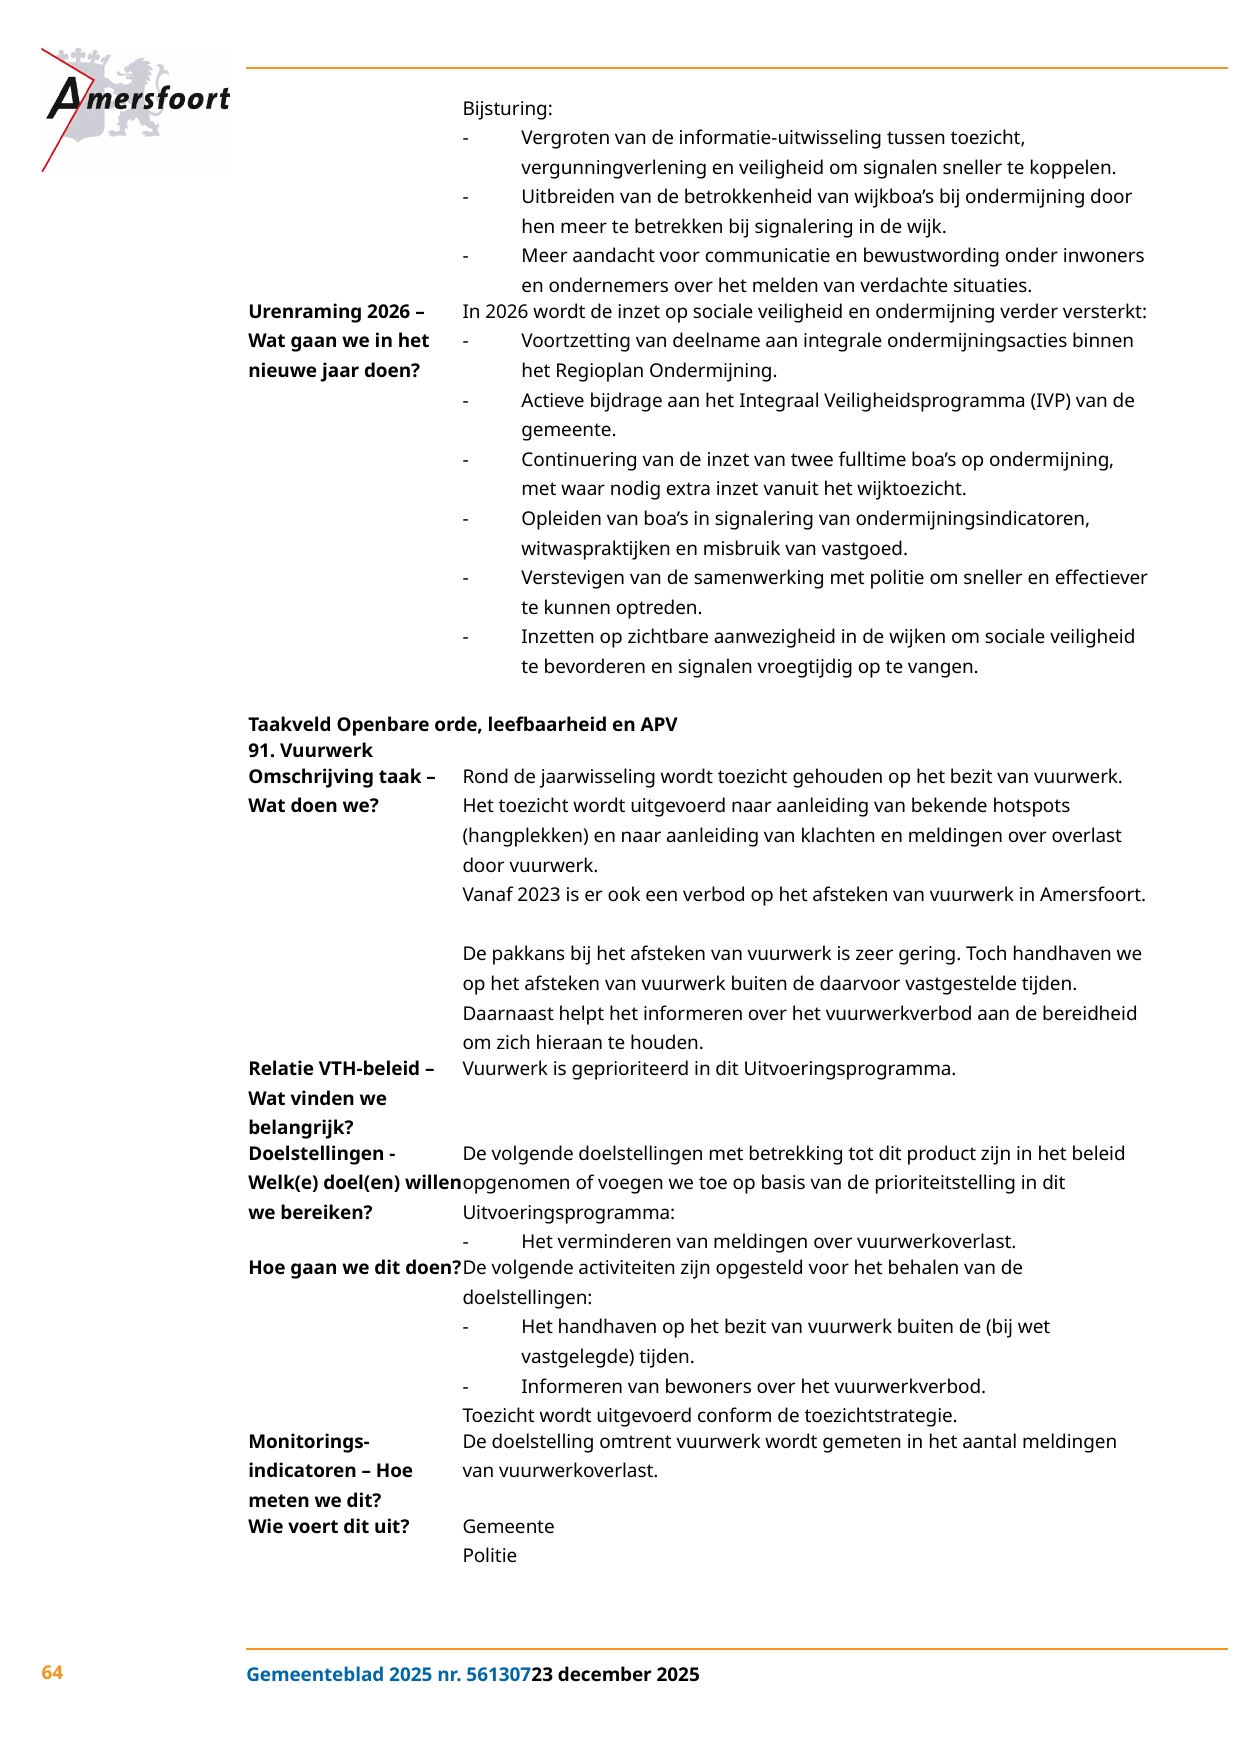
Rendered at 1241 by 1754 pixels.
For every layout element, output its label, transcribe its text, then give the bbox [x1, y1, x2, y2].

table_cell Monitorings-indicatoren – Hoe meten we dit? [248, 1428, 462, 1513]
table_cell Vuurwerk is geprioriteerd in dit Uitvoeringsprogramma. [462, 1055, 1152, 1140]
table_cell Doelstellingen - Welk(e) doel(en) willen we bereiken? [248, 1140, 462, 1254]
table_cell In 2026 wordt de inzet op sociale veiligheid en ondermijning verder versterkt: Voortzetting van deelname aan integrale ondermijningsacties binnen het Regioplan Ondermijning. Actieve bijdrage aan het Integraal Veiligheidsprogramma (IVP) van de gemeente. Continuering van de inzet van twee fulltime boa’s op ondermijning, met waar nodig extra inzet vanuit het wijktoezicht. Opleiden van boa’s in signalering van ondermijningsindicatoren, witwaspraktijken en misbruik van vastgoed. Verstevigen van de samenwerking met politie om sneller en effectiever te kunnen optreden. Inzetten op zichtbare aanwezigheid in de wijken om sociale veiligheid te bevorderen en signalen vroegtijdig op te vangen. [462, 298, 1152, 679]
table_cell Wie voert dit uit? [248, 1513, 462, 1568]
table_cell Gemeente Politie [462, 1513, 1152, 1568]
table_cell [248, 95, 462, 298]
picture [41, 47, 231, 172]
table_cell Relatie VTH-beleid – Wat vinden we belangrijk? [248, 1055, 462, 1140]
table_cell De volgende doelstellingen met betrekking tot dit product zijn in het beleid opgenomen of voegen we toe op basis van de prioriteitstelling in dit Uitvoeringsprogramma: Het verminderen van meldingen over vuurwerkoverlast. [462, 1140, 1152, 1254]
table_cell Bijsturing: Vergroten van de informatie-uitwisseling tussen toezicht, vergunningverlening en veiligheid om signalen sneller te koppelen. Uitbreiden van de betrokkenheid van wijkboa’s bij ondermijning door hen meer te betrekken bij signalering in de wijk. Meer aandacht voor communicatie en bewustwording onder inwoners en ondernemers over het melden van verdachte situaties. [462, 95, 1152, 298]
table_cell De doelstelling omtrent vuurwerk wordt gemeten in het aantal meldingen van vuurwerkoverlast. [462, 1428, 1152, 1513]
table_cell 91. Vuurwerk [248, 738, 1152, 763]
table_cell Omschrijving taak – Wat doen we? [248, 763, 462, 1055]
table_cell Rond de jaarwisseling wordt toezicht gehouden op het bezit van vuurwerk. Het toezicht wordt uitgevoerd naar aanleiding van bekende hotspots (hangplekken) en naar aanleiding van klachten en meldingen over overlast door vuurwerk. Vanaf 2023 is er ook een verbod op het afsteken van vuurwerk in Amersfoort. De pakkans bij het afsteken van vuurwerk is zeer gering. Toch handhaven we op het afsteken van vuurwerk buiten de daarvoor vastgestelde tijden. Daarnaast helpt het informeren over het vuurwerkverbod aan de bereidheid om zich hieraan te houden. [462, 763, 1152, 1055]
table_cell Urenraming 2026 – Wat gaan we in het nieuwe jaar doen? [248, 298, 462, 679]
table_cell De volgende activiteiten zijn opgesteld voor het behalen van de doelstellingen: Het handhaven op het bezit van vuurwerk buiten de (bij wet vastgelegde) tijden. Informeren van bewoners over het vuurwerkverbod. Toezicht wordt uitgevoerd conform de toezichtstrategie. [462, 1255, 1152, 1428]
table_header Taakveld Openbare orde, leefbaarheid en APV [248, 712, 1152, 737]
table_cell Hoe gaan we dit doen? [248, 1255, 462, 1428]
